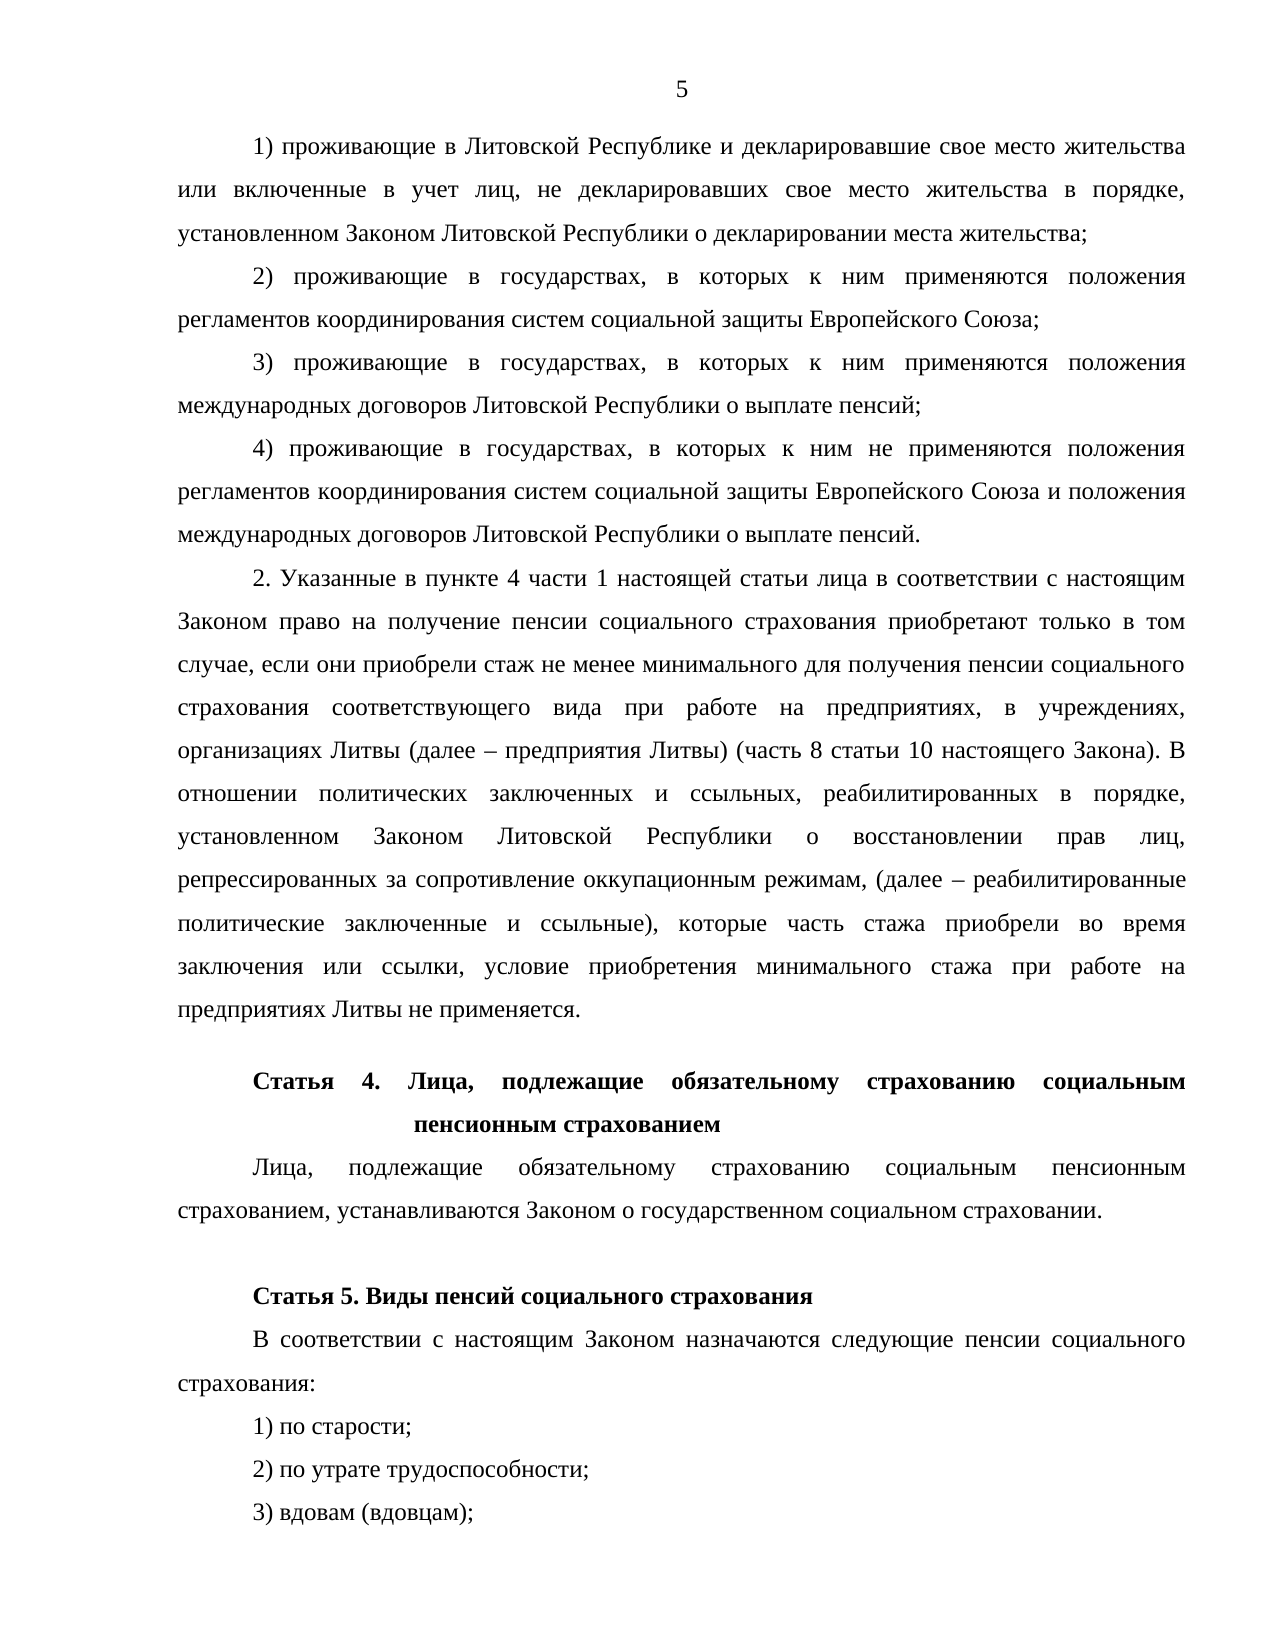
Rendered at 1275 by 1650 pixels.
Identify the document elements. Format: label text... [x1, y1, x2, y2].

text 1) проживающие в Литовской Республике и декларировавшие свое место жительства или включенные в учет лиц, не декларировавших свое место жительства в порядке, установленном Законом Литовской Республики о декларировании места жительства; [177, 131, 1186, 246]
text Лица, подлежащие обязательному страхованию социальным пенсионным страхованием, устанавливаются Законом о государственном социальном страховании. [177, 1152, 1186, 1224]
text 2. Указанные в пункте 4 части 1 настоящей статьи лица в соответствии с настоящим Законом право на получение пенсии социального страхования приобретают только в том случае, если они приобрели стаж не менее минимального для получения пенсии социального страхования соответствующего вида при работе на предприятиях, в учреждениях, организациях Литвы (далее – предприятия Литвы) (часть 8 статьи 10 настоящего Закона). В отношении политических заключенных и ссыльных, реабилитированных в порядке, установленном Законом Литовской Республики о восстановлении прав лиц, репрессированных за сопротивление оккупационным режимам, (далее – реабилитированные политические заключенные и ссыльные), которые часть стажа приобрели во время заключения или ссылки, условие приобретения минимального стажа при работе на предприятиях Литвы не применяется. [177, 563, 1186, 1023]
text 1) по старости; [177, 1411, 1186, 1439]
text 3) вдовам (вдовцам); [177, 1497, 1186, 1526]
text Статья 5. Виды пенсий социального страхования [177, 1281, 1186, 1310]
text 4) проживающие в государствах, в которых к ним не применяются положения регламентов координирования систем социальной защиты Европейского Союза и положения международных договоров Литовской Республики о выплате пенсий. [177, 433, 1186, 548]
text Статья 4. Лица, подлежащие обязательному страхованию социальным пенсионным страхованием [252, 1066, 1186, 1138]
text 2) по утрате трудоспособности; [177, 1454, 1186, 1483]
text 2) проживающие в государствах, в которых к ним применяются положения регламентов координирования систем социальной защиты Европейского Союза; [177, 261, 1186, 333]
text 3) проживающие в государствах, в которых к ним применяются положения международных договоров Литовской Республики о выплате пенсий; [177, 347, 1186, 419]
text В соответствии с настоящим Законом назначаются следующие пенсии социального страхования: [177, 1324, 1186, 1396]
